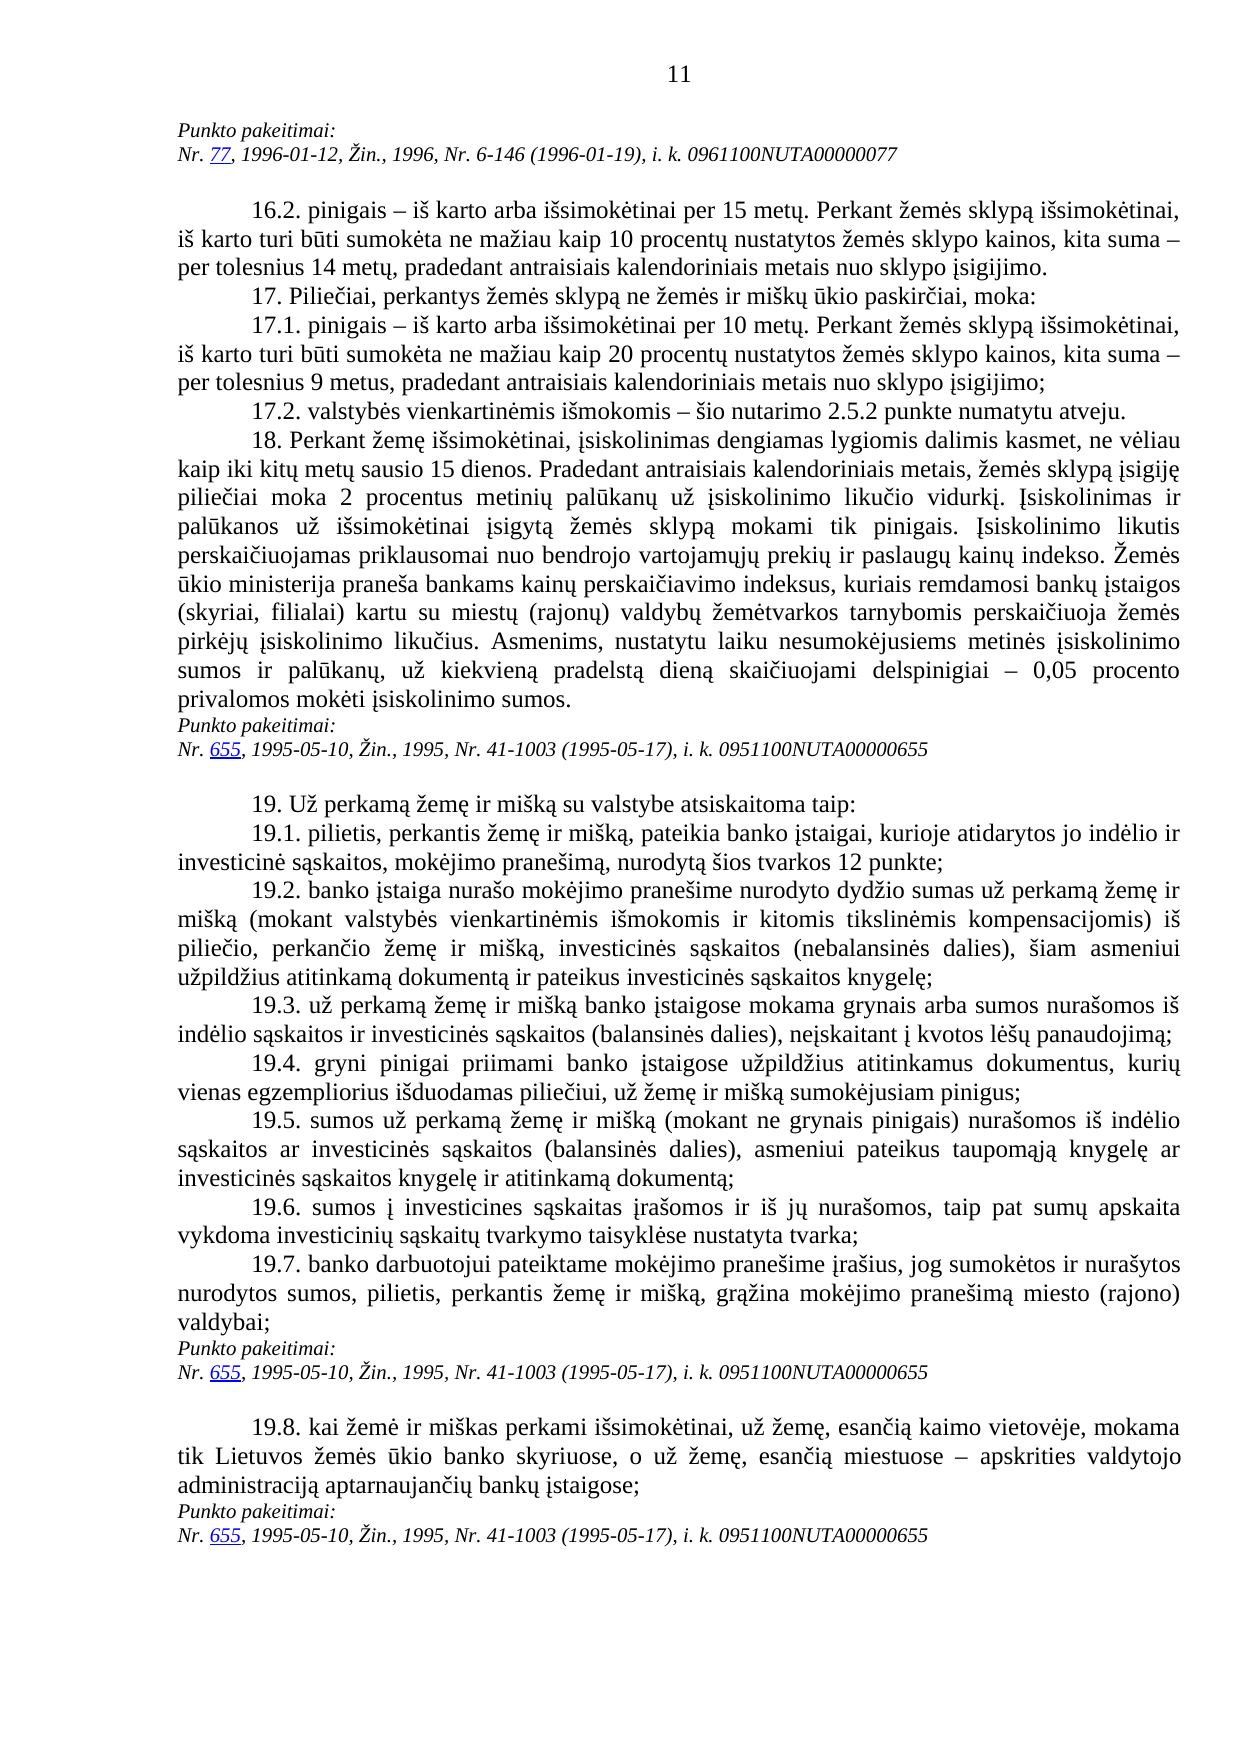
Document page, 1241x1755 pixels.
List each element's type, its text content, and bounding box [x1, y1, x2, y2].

text 19.4. gryni pinigai priimami banko įstaigose užpildžius atitinkamus dokumentus, kurių vienas egzempliorius išduodamas piliečiui, už žemę ir mišką sumokėjusiam pinigus; [177, 1048, 1181, 1106]
text 17.1. pinigais – iš karto arba išsimokėtinai per 10 metų. Perkant žemės sklypą išsimokėtinai, iš karto turi būti sumokėta ne mažiau kaip 20 procentų nustatytos žemės sklypo kainos, kita suma – per tolesnius 9 metus, pradedant antraisiais kalendoriniais metais nuo sklypo įsigijimo; [177, 310, 1181, 396]
text 19. Už perkamą žemę ir mišką su valstybe atsiskaitoma taip: [177, 789, 1181, 818]
text 19.5. sumos už perkamą žemę ir mišką (mokant ne grynais pinigais) nurašomos iš indėlio sąskaitos ar investicinės sąskaitos (balansinės dalies), asmeniui pateikus taupomąją knygelę ar investicinės sąskaitos knygelę ir atitinkamą dokumentą; [177, 1106, 1181, 1192]
text Nr. 655, 1995-05-10, Žin., 1995, Nr. 41-1003 (1995-05-17), i. k. 0951100NUTA00000655 [177, 737, 1181, 761]
text 16.2. pinigais – iš karto arba išsimokėtinai per 15 metų. Perkant žemės sklypą išsimokėtinai, iš karto turi būti sumokėta ne mažiau kaip 10 procentų nustatytos žemės sklypo kainos, kita suma – per tolesnius 14 metų, pradedant antraisiais kalendoriniais metais nuo sklypo įsigijimo. [177, 195, 1181, 281]
text 18. Perkant žemę išsimokėtinai, įsiskolinimas dengiamas lygiomis dalimis kasmet, ne vėliau kaip iki kitų metų sausio 15 dienos. Pradedant antraisiais kalendoriniais metais, žemės sklypą įsigiję piliečiai moka 2 procentus metinių palūkanų už įsiskolinimo likučio vidurkį. Įsiskolinimas ir palūkanos už išsimokėtinai įsigytą žemės sklypą mokami tik pinigais. Įsiskolinimo likutis perskaičiuojamas priklausomai nuo bendrojo vartojamųjų prekių ir paslaugų kainų indekso. Žemės ūkio ministerija praneša bankams kainų perskaičiavimo indeksus, kuriais remdamosi bankų įstaigos (skyriai, filialai) kartu su miestų (rajonų) valdybų žemėtvarkos tarnybomis perskaičiuoja žemės pirkėjų įsiskolinimo likučius. Asmenims, nustatytu laiku nesumokėjusiems metinės įsiskolinimo sumos ir palūkanų, už kiekvieną pradelstą dieną skaičiuojami delspinigiai – 0,05 procento privalomos mokėti įsiskolinimo sumos. [177, 425, 1181, 712]
text Punkto pakeitimai: [177, 1336, 1181, 1360]
text Punkto pakeitimai: [177, 1499, 1181, 1523]
text 19.2. banko įstaiga nurašo mokėjimo pranešime nurodyto dydžio sumas už perkamą žemę ir mišką (mokant valstybės vienkartinėmis išmokomis ir kitomis tikslinėmis kompensacijomis) iš piliečio, perkančio žemę ir mišką, investicinės sąskaitos (nebalansinės dalies), šiam asmeniui užpildžius atitinkamą dokumentą ir pateikus investicinės sąskaitos knygelę; [177, 876, 1181, 991]
text Nr. 655, 1995-05-10, Žin., 1995, Nr. 41-1003 (1995-05-17), i. k. 0951100NUTA00000655 [177, 1523, 1181, 1547]
text 19.8. kai žemė ir miškas perkami išsimokėtinai, už žemę, esančią kaimo vietovėje, mokama tik Lietuvos žemės ūkio banko skyriuose, o už žemę, esančią miestuose – apskrities valdytojo administraciją aptarnaujančių bankų įstaigose; [177, 1412, 1181, 1499]
text Punkto pakeitimai: [177, 118, 1181, 142]
text Nr. 655, 1995-05-10, Žin., 1995, Nr. 41-1003 (1995-05-17), i. k. 0951100NUTA00000655 [177, 1360, 1181, 1384]
text 19.1. pilietis, perkantis žemę ir mišką, pateikia banko įstaigai, kurioje atidarytos jo indėlio ir investicinė sąskaitos, mokėjimo pranešimą, nurodytą šios tvarkos 12 punkte; [177, 818, 1181, 876]
text Punkto pakeitimai: [177, 712, 1181, 737]
text 17. Piliečiai, perkantys žemės sklypą ne žemės ir miškų ūkio paskirčiai, moka: [177, 281, 1181, 310]
text Nr. 77, 1996-01-12, Žin., 1996, Nr. 6-146 (1996-01-19), i. k. 0961100NUTA00000077 [177, 142, 1181, 166]
text 19.6. sumos į investicines sąskaitas įrašomos ir iš jų nurašomos, taip pat sumų apskaita vykdoma investicinių sąskaitų tvarkymo taisyklėse nustatyta tvarka; [177, 1192, 1181, 1249]
text 19.7. banko darbuotojui pateiktame mokėjimo pranešime įrašius, jog sumokėtos ir nurašytos nurodytos sumos, pilietis, perkantis žemę ir mišką, grąžina mokėjimo pranešimą miesto (rajono) valdybai; [177, 1249, 1181, 1336]
text 19.3. už perkamą žemę ir mišką banko įstaigose mokama grynais arba sumos nurašomos iš indėlio sąskaitos ir investicinės sąskaitos (balansinės dalies), neįskaitant į kvotos lėšų panaudojimą; [177, 991, 1181, 1048]
text 17.2. valstybės vienkartinėmis išmokomis – šio nutarimo 2.5.2 punkte numatytu atveju. [177, 396, 1181, 425]
